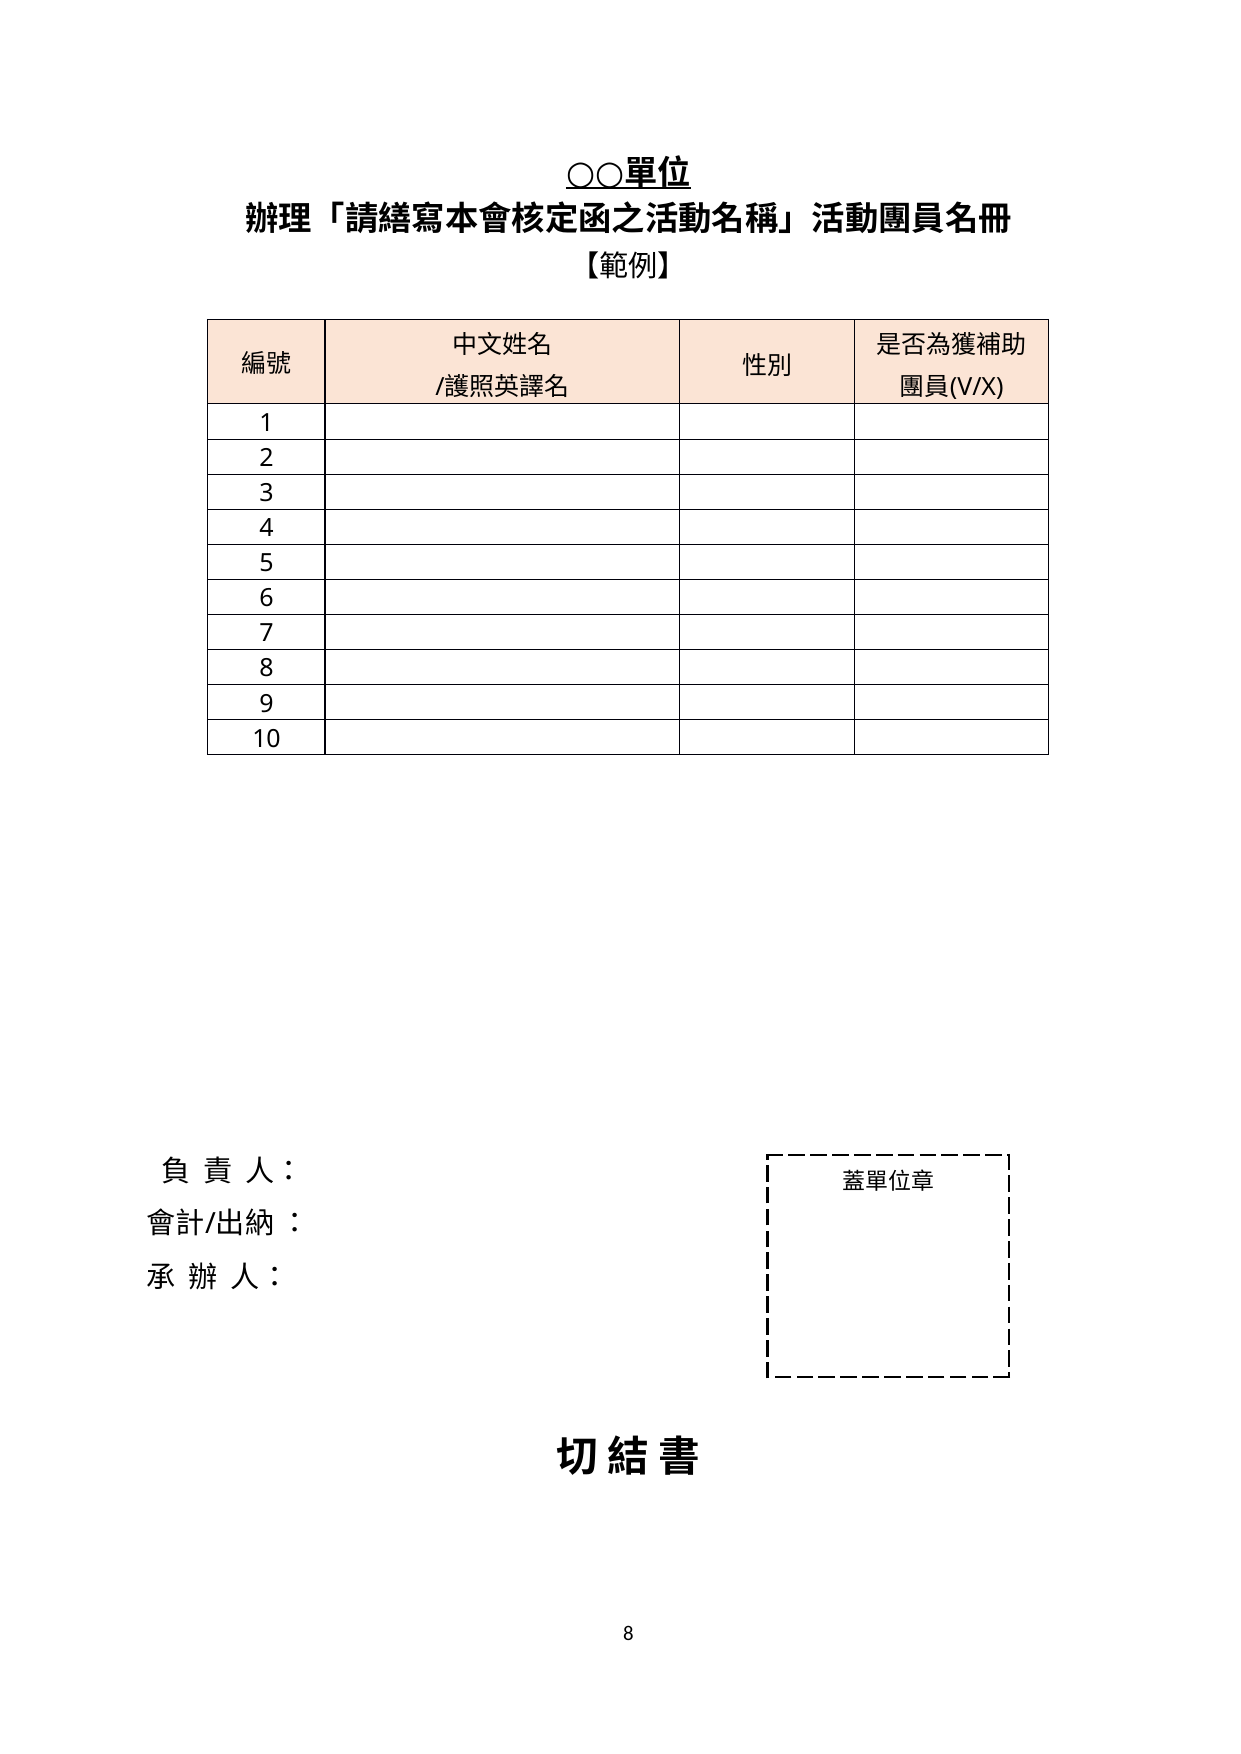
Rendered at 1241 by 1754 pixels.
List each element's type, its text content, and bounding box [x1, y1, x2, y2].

table_cell [855, 440, 1048, 473]
text ○○單位 [131, 148, 1125, 193]
table_cell 10 [208, 720, 324, 754]
table_cell [326, 580, 679, 614]
table_cell [855, 404, 1048, 438]
text 切 結 書 [131, 1435, 1125, 1481]
text 【範例】 [131, 239, 1125, 285]
table_cell 5 [208, 545, 324, 579]
table_cell [855, 475, 1048, 509]
table_header 是否為獲補助團員(V/X) [855, 320, 1048, 403]
table_cell 9 [208, 685, 324, 719]
table_header 編號 [208, 320, 324, 403]
table_cell [326, 475, 679, 509]
table_cell [855, 615, 1048, 649]
table_cell [680, 580, 854, 614]
table_cell [855, 545, 1048, 579]
table_cell [855, 650, 1048, 684]
table_cell [855, 580, 1048, 614]
table_cell [326, 545, 679, 579]
text 蓋單位章 [783, 1163, 993, 1196]
table_cell [680, 545, 854, 579]
table_cell [326, 404, 679, 438]
table_cell [680, 615, 854, 649]
table_cell [326, 720, 679, 754]
text 承 辦 人： [131, 1244, 1125, 1298]
table_cell 3 [208, 475, 324, 509]
text 辦理「請繕寫本會核定函之活動名稱」活動團員名冊 [131, 193, 1125, 239]
text 會計/出納 ： [131, 1190, 1125, 1244]
table_cell [680, 720, 854, 754]
table_cell 4 [208, 510, 324, 544]
text 負 責 人： [161, 1144, 1125, 1190]
table_cell [855, 510, 1048, 544]
table_cell 7 [208, 615, 324, 649]
table_cell [855, 685, 1048, 719]
table_cell 6 [208, 580, 324, 614]
table_cell [680, 510, 854, 544]
table_cell [326, 615, 679, 649]
table_cell [326, 440, 679, 473]
table_header 性別 [680, 320, 854, 403]
table_cell 8 [208, 650, 324, 684]
table_cell 2 [208, 440, 324, 473]
table_cell [326, 685, 679, 719]
table_cell [326, 650, 679, 684]
table_header 中文姓名 /護照英譯名 [326, 320, 679, 403]
table_cell [680, 475, 854, 509]
table_cell [680, 650, 854, 684]
table_cell 1 [208, 404, 324, 438]
table_cell [326, 510, 679, 544]
table_cell [680, 685, 854, 719]
table_cell [855, 720, 1048, 754]
table_cell [680, 440, 854, 473]
table_cell [680, 404, 854, 438]
